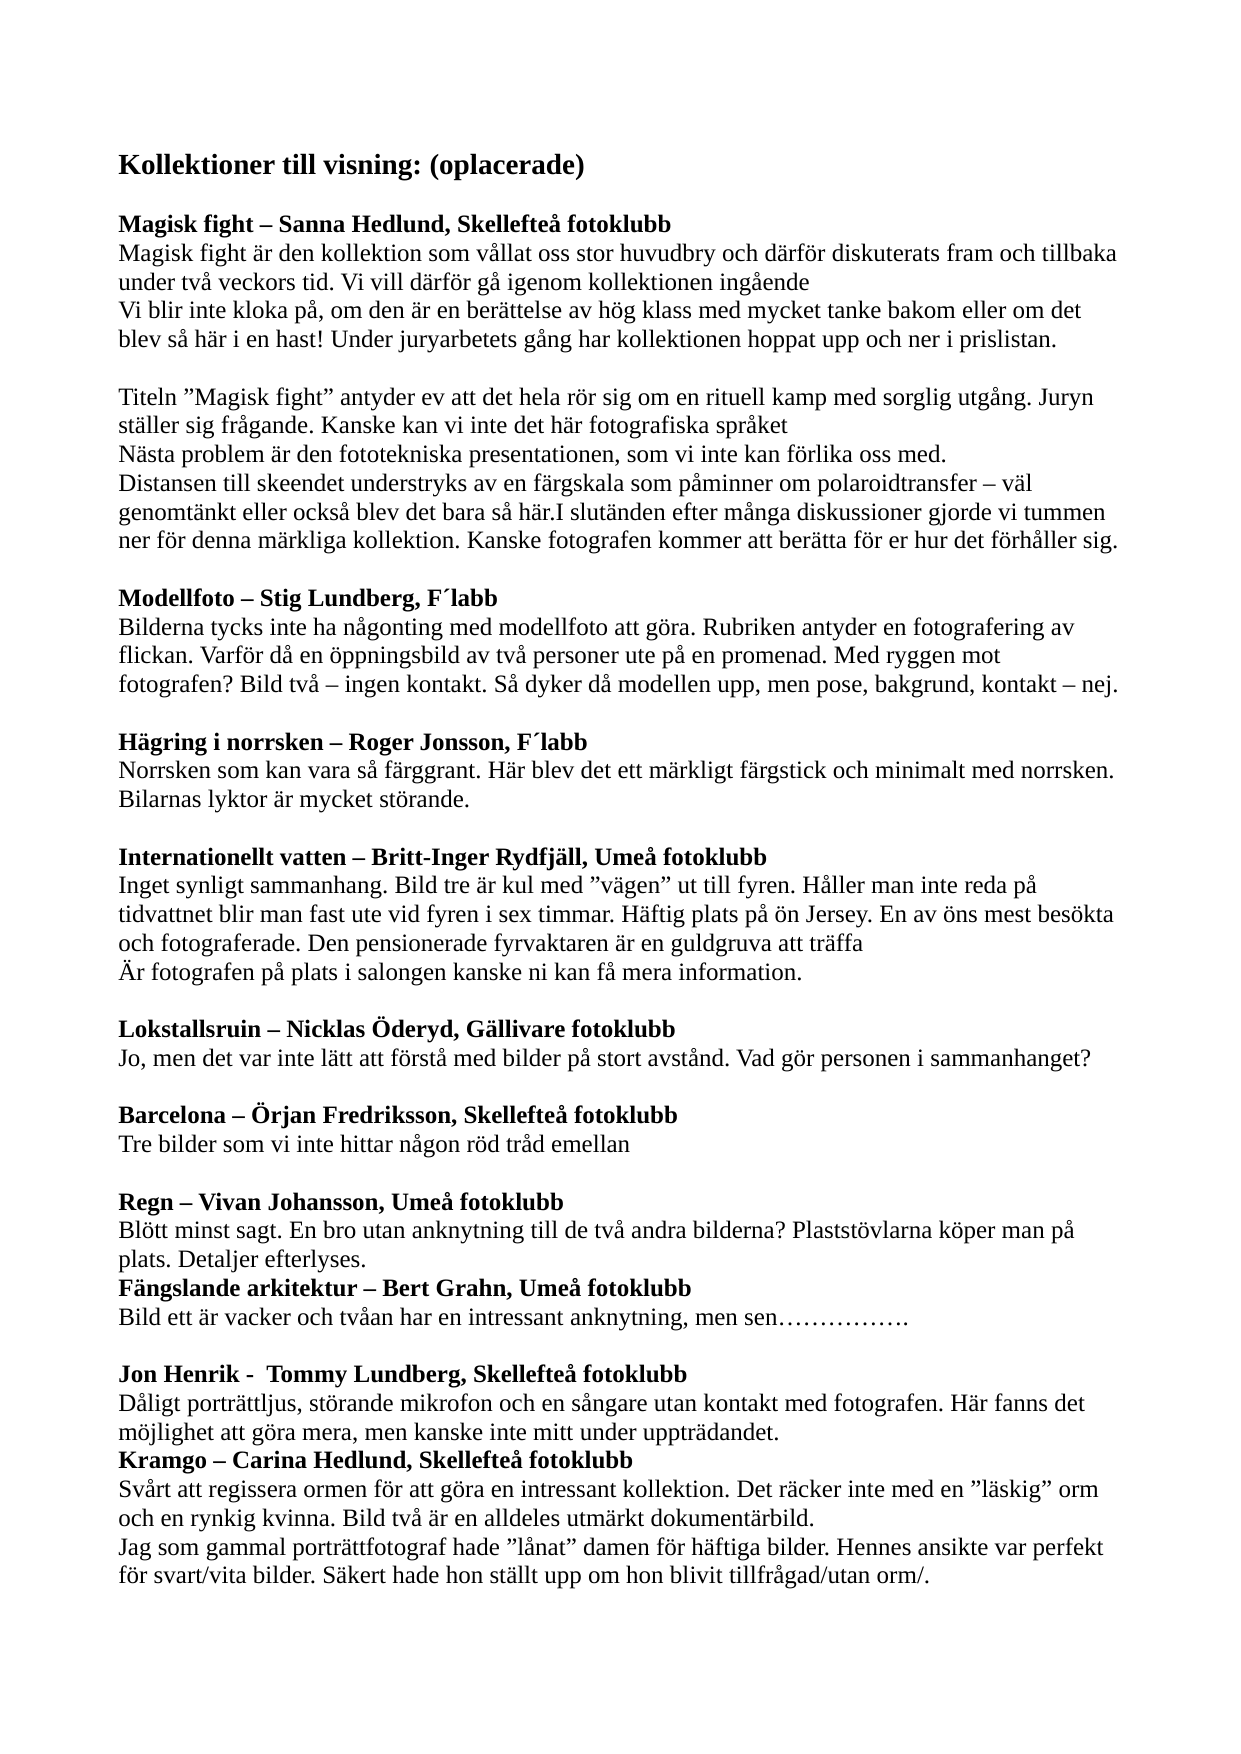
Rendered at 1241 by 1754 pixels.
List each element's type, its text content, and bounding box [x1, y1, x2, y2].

text Fängslande arkitektur – Bert Grahn, Umeå fotoklubb [118, 1273, 1122, 1302]
text Blött minst sagt. En bro utan anknytning till de två andra bilderna? Plaststövlarna köper man på plats. Detaljer efterlyses. [118, 1215, 1122, 1273]
text Vi blir inte kloka på, om den är en berättelse av hög klass med mycket tanke bakom eller om det blev så här i en hast! Under juryarbetets gång har kollektionen hoppat upp och ner i prislistan. [118, 295, 1122, 353]
text Bild ett är vacker och tvåan har en intressant anknytning, men sen……………. [118, 1302, 1122, 1330]
text Jon Henrik - Tommy Lundberg, Skellefteå fotoklubb [118, 1359, 1122, 1388]
text Jag som gammal porträttfotograf hade ”lånat” damen för häftiga bilder. Hennes ansikte var perfekt för svart/vita bilder. Säkert hade hon ställt upp om hon blivit tillfrågad/utan orm/. [118, 1532, 1122, 1589]
text Barcelona – Örjan Fredriksson, Skellefteå fotoklubb [118, 1100, 1122, 1129]
text Modellfoto – Stig Lundberg, F´labb [118, 583, 1122, 612]
text Titeln ”Magisk fight” antyder ev att det hela rör sig om en rituell kamp med sorglig utgång. Juryn ställer sig frågande. Kanske kan vi inte det här fotografiska språket [118, 382, 1122, 439]
text Inget synligt sammanhang. Bild tre är kul med ”vägen” ut till fyren. Håller man inte reda på tidvattnet blir man fast ute vid fyren i sex timmar. Häftig plats på ön Jersey. En av öns mest besökta och fotograferade. Den pensionerade fyrvaktaren är en guldgruva att träffa [118, 870, 1122, 957]
text Regn – Vivan Johansson, Umeå fotoklubb [118, 1187, 1122, 1215]
text Är fotografen på plats i salongen kanske ni kan få mera information. [118, 957, 1122, 985]
text Hägring i norrsken – Roger Jonsson, F´labb [118, 727, 1122, 755]
text Internationellt vatten – Britt-Inger Rydfjäll, Umeå fotoklubb [118, 842, 1122, 870]
text Magisk fight är den kollektion som vållat oss stor huvudbry och därför diskuterats fram och tillbaka under två veckors tid. Vi vill därför gå igenom kollektionen ingående [118, 238, 1122, 295]
subtitle Kollektioner till visning: (oplacerade) [118, 147, 1122, 180]
text Bilderna tycks inte ha någonting med modellfoto att göra. Rubriken antyder en fotografering av flickan. Varför då en öppningsbild av två personer ute på en promenad. Med ryggen mot fotografen? Bild två – ingen kontakt. Så dyker då modellen upp, men pose, bakgrund, kontakt – nej. [118, 612, 1122, 698]
text Tre bilder som vi inte hittar någon röd tråd emellan [118, 1129, 1122, 1158]
text Svårt att regissera ormen för att göra en intressant kollektion. Det räcker inte med en ”läskig” orm och en rynkig kvinna. Bild två är en alldeles utmärkt dokumentärbild. [118, 1474, 1122, 1532]
text Norrsken som kan vara så färggrant. Här blev det ett märkligt färgstick och minimalt med norrsken. Bilarnas lyktor är mycket störande. [118, 755, 1122, 813]
text Distansen till skeendet understryks av en färgskala som påminner om polaroidtransfer – väl genomtänkt eller också blev det bara så här.I slutänden efter många diskussioner gjorde vi tummen ner för denna märkliga kollektion. Kanske fotografen kommer att berätta för er hur det förhåller sig. [118, 468, 1122, 554]
text Jo, men det var inte lätt att förstå med bilder på stort avstånd. Vad gör personen i sammanhanget? [118, 1043, 1122, 1072]
text Kramgo – Carina Hedlund, Skellefteå fotoklubb [118, 1445, 1122, 1474]
text Magisk fight – Sanna Hedlund, Skellefteå fotoklubb [118, 209, 1122, 238]
text Nästa problem är den fototekniska presentationen, som vi inte kan förlika oss med. [118, 439, 1122, 468]
text Dåligt porträttljus, störande mikrofon och en sångare utan kontakt med fotografen. Här fanns det möjlighet att göra mera, men kanske inte mitt under uppträdandet. [118, 1388, 1122, 1445]
text Lokstallsruin – Nicklas Öderyd, Gällivare fotoklubb [118, 1014, 1122, 1043]
